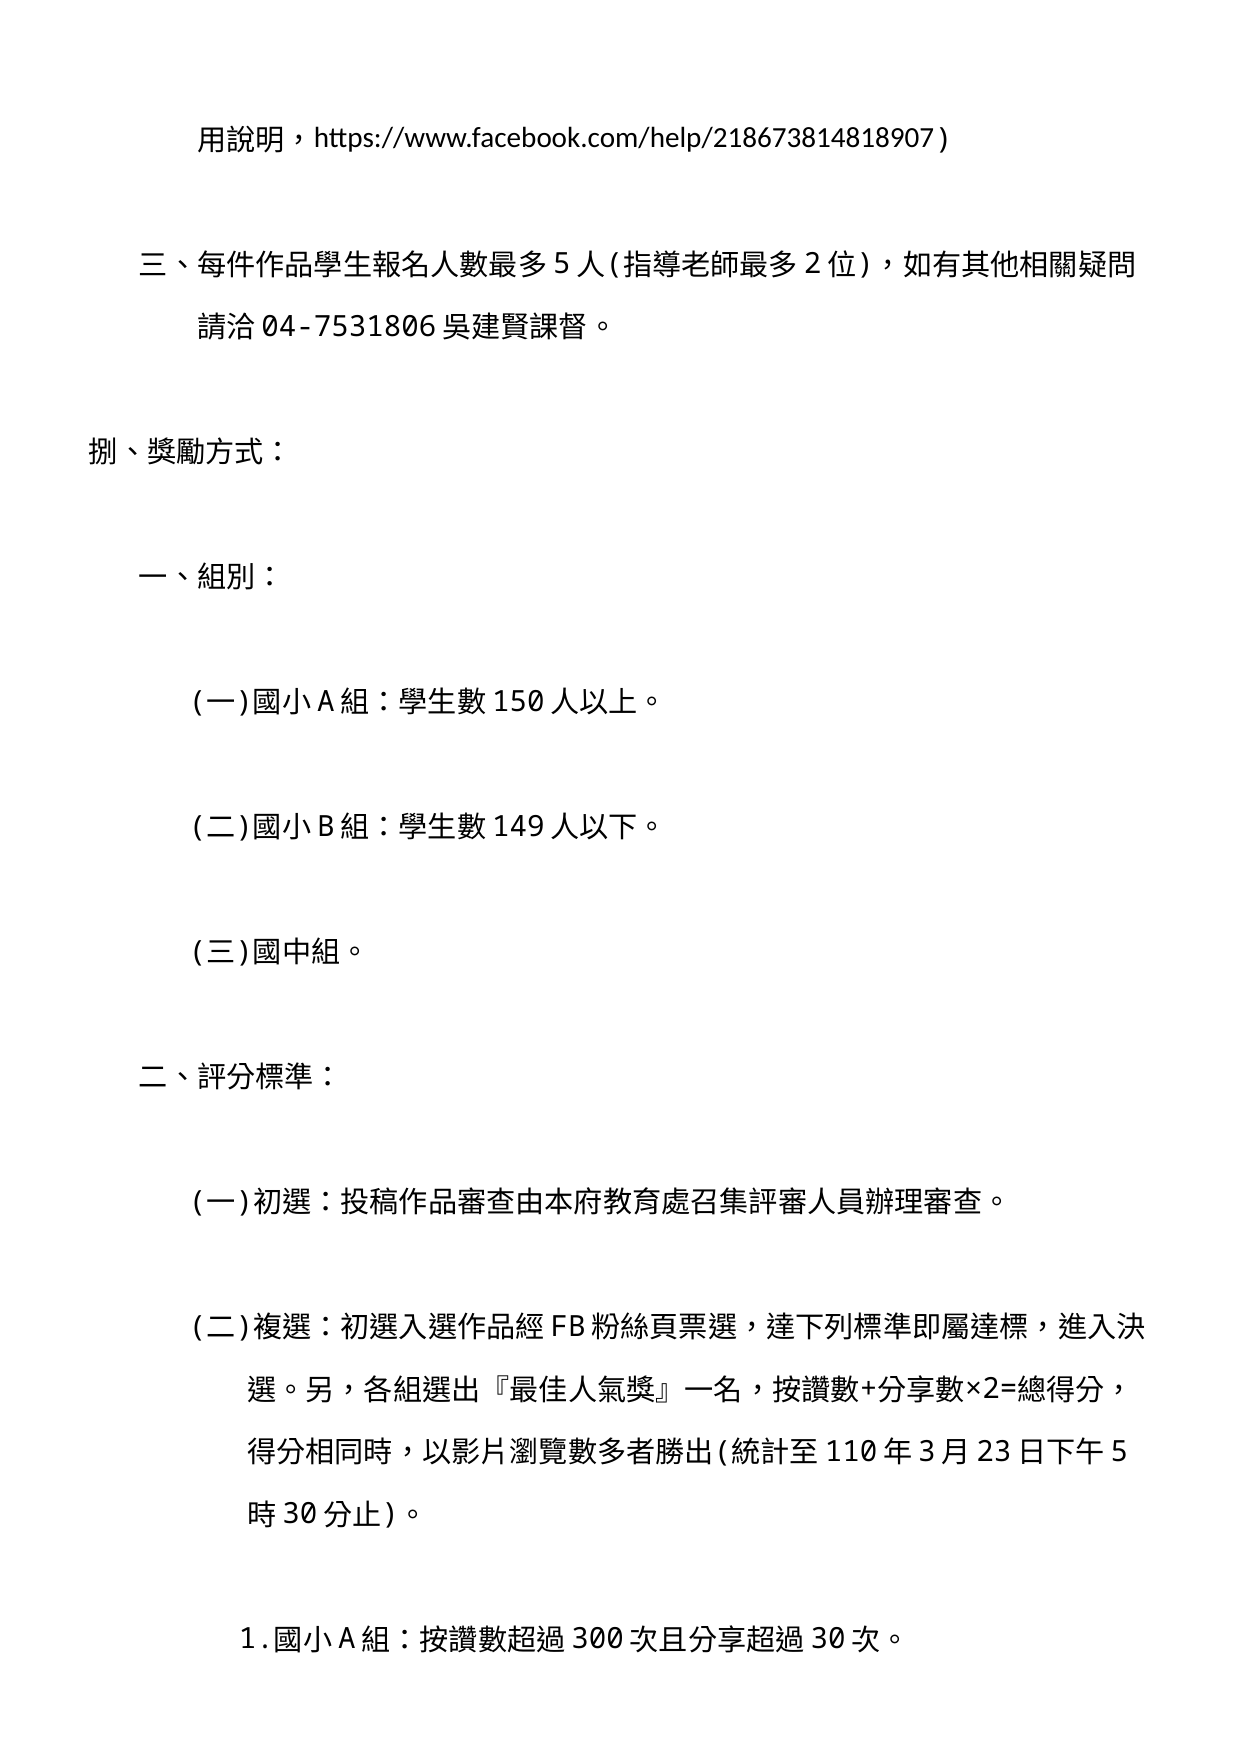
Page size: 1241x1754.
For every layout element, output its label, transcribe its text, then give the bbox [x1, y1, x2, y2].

text (一)初選：投稿作品審查由本府教育處召集評審人員辦理審查。 [189, 1158, 1152, 1221]
text (一)國小A組：學生數150人以上。 [188, 658, 1152, 721]
text 1.國小A組：按讚數超過300次且分享超過30次。 [239, 1596, 1152, 1658]
text 二、評分標準： [139, 1033, 1152, 1096]
text 一、組別： [139, 533, 1152, 596]
text (二)國小B組：學生數149人以下。 [188, 783, 1152, 846]
text (二)複選：初選入選作品經FB粉絲頁票選，達下列標準即屬達標，進入決選。另，各組選出『最佳人氣獎』一名，按讚數+分享數×2=總得分，得分相同時，以影片瀏覽數多者勝出(統計至110年3月23日下午5時30分止)。 [189, 1283, 1152, 1533]
text 三、每件作品學生報名人數最多5人(指導老師最多2位)，如有其他相關疑問請洽04-7531806吳建賢課督。 [139, 221, 1152, 346]
text 捌、獎勵方式： [89, 408, 1152, 471]
text (三)國中組。 [188, 908, 1152, 971]
text 用說明，https://www.facebook.com/help/218673814818907) [139, 96, 1152, 158]
